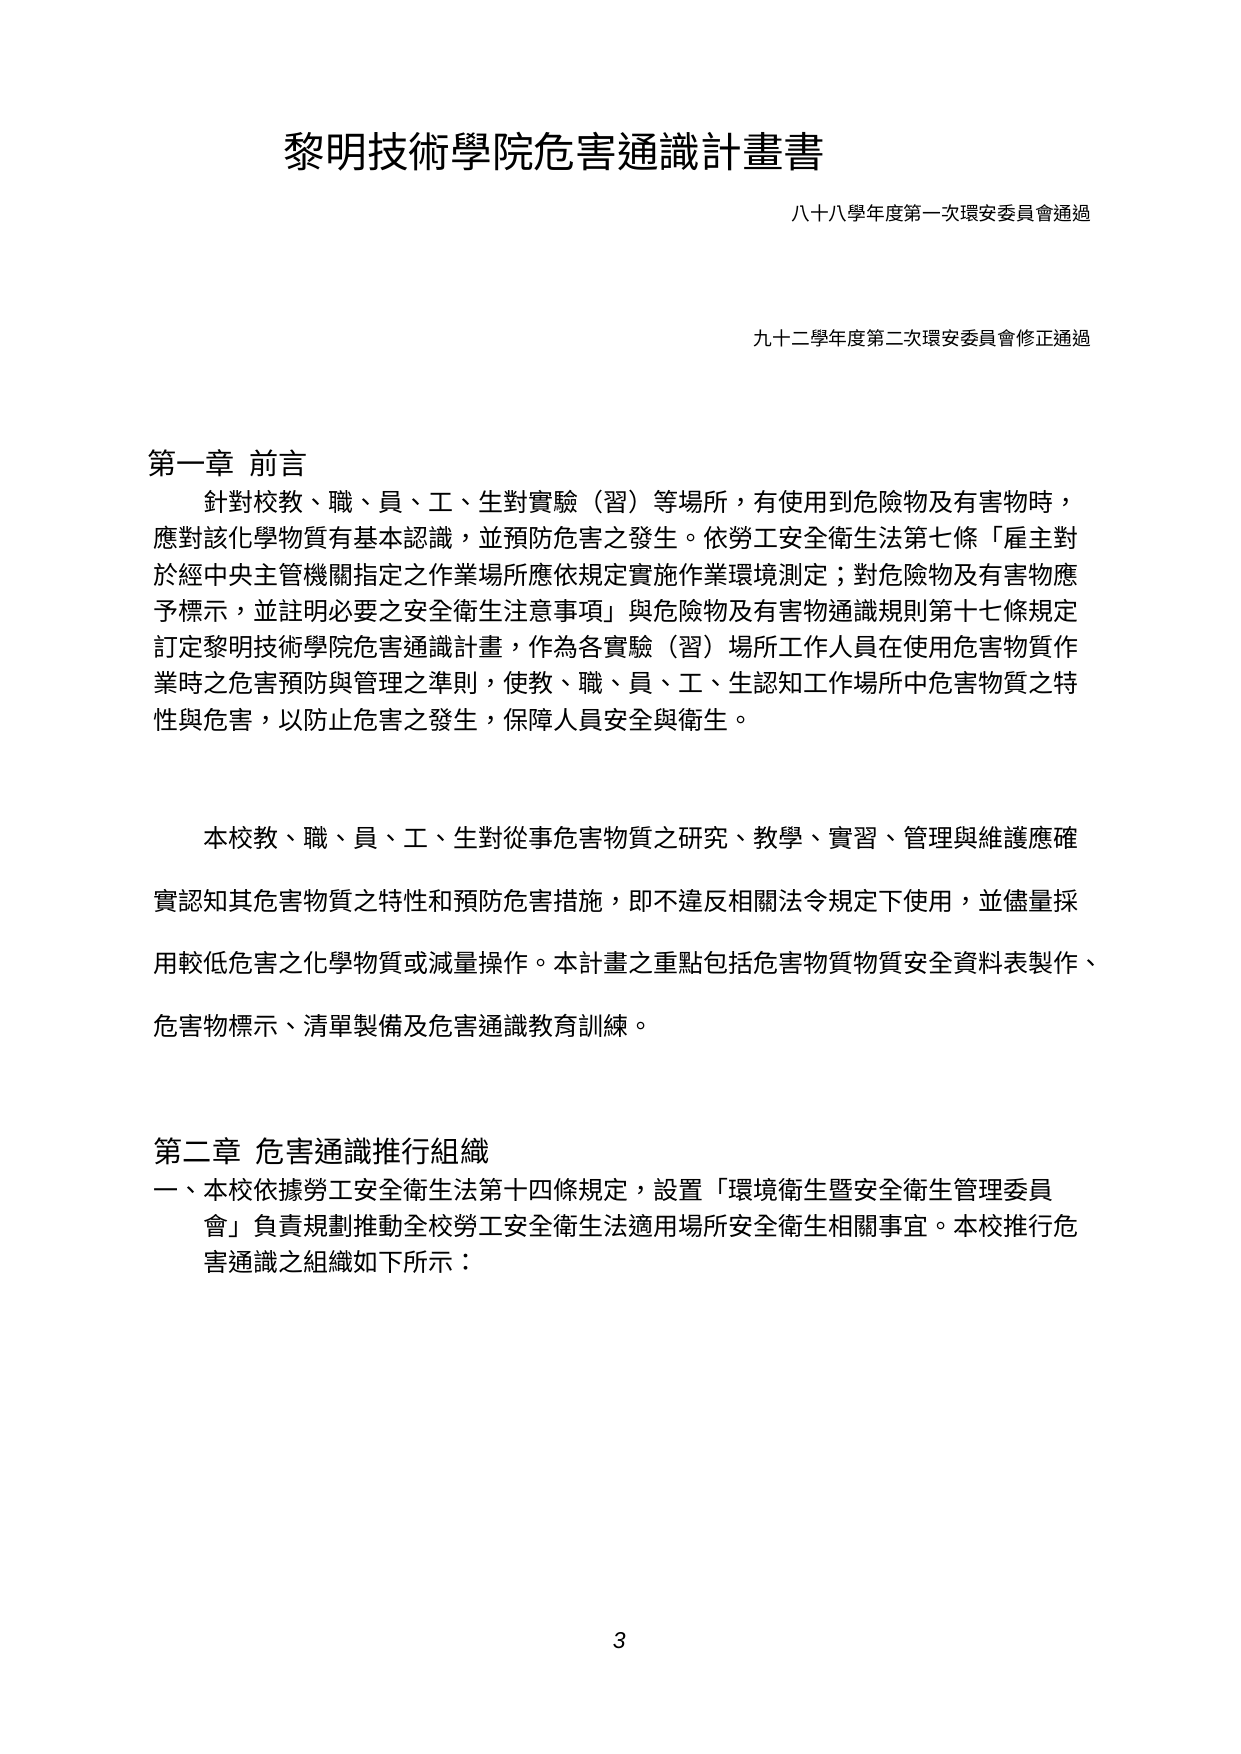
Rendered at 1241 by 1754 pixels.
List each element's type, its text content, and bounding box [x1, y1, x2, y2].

text 一、本校依據勞工安全衛生法第十四條規定，設置「環境衛生暨安全衛生管理委員會」負責規劃推動全校勞工安全衛生法適用場所安全衛生相關事宜。本校推行危害通識之組織如下所示： [153, 1170, 1087, 1279]
text 本校教、職、員、工、生對從事危害物質之研究、教學、實習、管理與維護應確實認知其危害物質之特性和預防危害措施，即不違反相關法令規定下使用，並儘量採用較低危害之化學物質或減量操作。本計畫之重點包括危害物質物質安全資料表製作、危害物標示、清單製備及危害通識教育訓練。 [153, 795, 1087, 1045]
text 針對校教、職、員、工、生對實驗（習）等場所，有使用到危險物及有害物時，應對該化學物質有基本認識，並預防危害之發生。依勞工安全衛生法第七條「雇主對於經中央主管機關指定之作業場所應依規定實施作業環境測定；對危險物及有害物應予標示，並註明必要之安全衛生注意事項」與危險物及有害物通識規則第十七條規定訂定黎明技術學院危害通識計畫，作為各實驗（習）場所工作人員在使用危害物質作業時之危害預防與管理之準則，使教、職、員、工、生認知工作場所中危害物質之特性與危害，以防止危害之發生，保障人員安全與衛生。 [153, 483, 1087, 736]
text 九十二學年度第二次環安委員會修正通過 [153, 295, 1091, 358]
text 八十八學年度第一次環安委員會通過 [153, 170, 1091, 233]
text 第一章 前言 [147, 420, 1087, 483]
text 第二章 危害通識推行組織 [153, 1108, 1087, 1170]
text 黎明技術學院危害通識計畫書 [283, 108, 957, 170]
